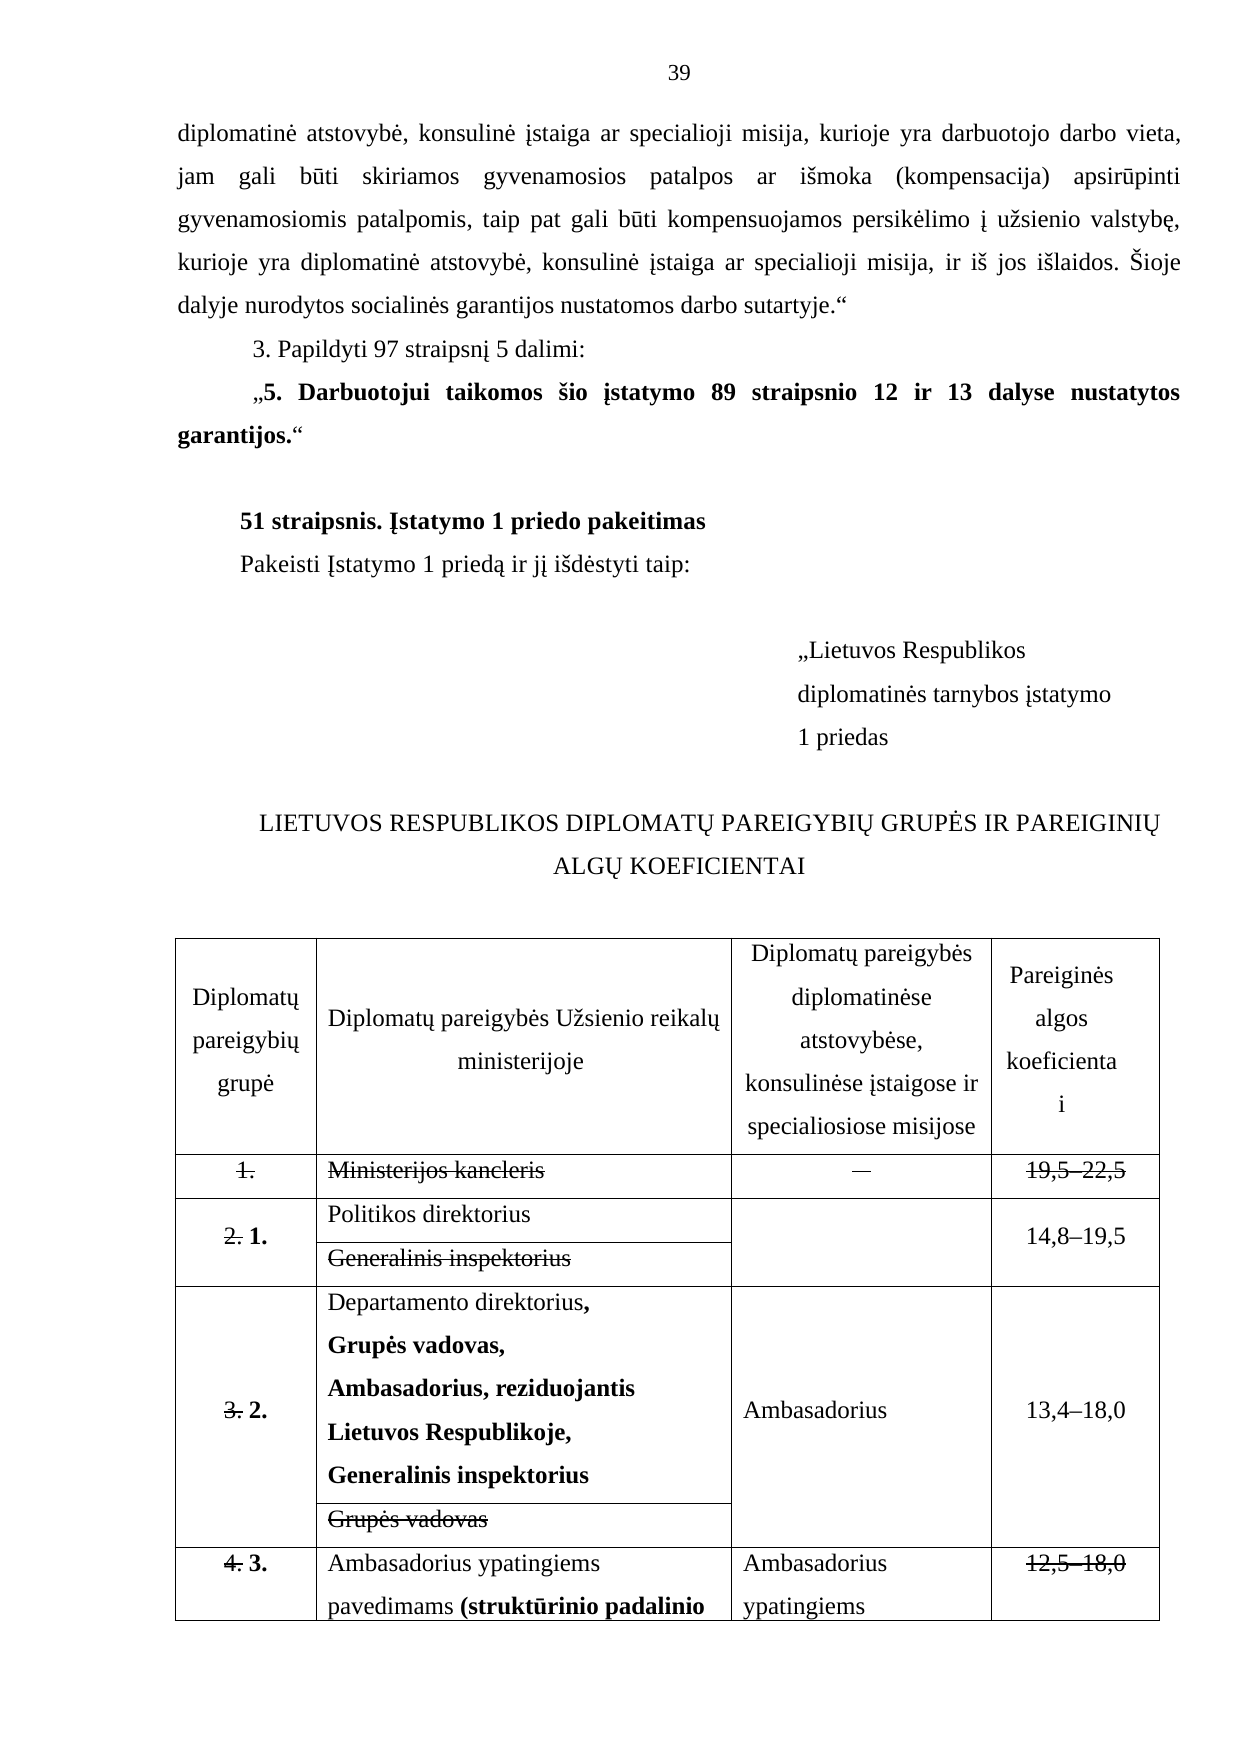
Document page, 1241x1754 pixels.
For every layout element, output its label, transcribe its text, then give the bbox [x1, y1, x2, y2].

table_header Diplomatų pareigybės Užsienio reikalų ministerijoje [317, 939, 731, 1154]
text 3. Papildyti 97 straipsnį 5 dalimi: [177, 334, 1181, 362]
table_cell 4. 3. [176, 1548, 316, 1620]
table_cell 3. 2. [176, 1287, 316, 1547]
table_header Diplomatų pareigybių grupė [176, 939, 316, 1154]
table_cell Politikos direktorius [317, 1199, 731, 1242]
text Pakeisti Įstatymo 1 priedą ir jį išdėstyti taip: [177, 549, 1181, 578]
table_cell 13,4–18,0 [992, 1287, 1159, 1547]
table_cell Ambasadorius ypatingiems [732, 1548, 991, 1620]
table_cell 14,8–19,5 [992, 1199, 1159, 1286]
text „Lietuvos Respublikos [797, 636, 1181, 664]
table_cell  [732, 1199, 991, 1286]
table_cell Ministerijos kancleris [317, 1155, 731, 1198]
text 51 straipsnis. Įstatymo 1 priedo pakeitimas [177, 506, 1181, 535]
table_cell 1. [176, 1155, 316, 1198]
table_cell 19,5–22,5 [992, 1155, 1159, 1198]
table_cell Generalinis inspektorius [317, 1243, 731, 1286]
table_cell 2. 1. [176, 1199, 316, 1286]
text diplomatinė atstovybė, konsulinė įstaiga ar specialioji misija, kurioje yra darbuotojo darbo vieta, jam gali būti skiriamos gyvenamosios patalpos ar išmoka (kompensacija) apsirūpinti gyvenamosiomis patalpomis, taip pat gali būti kompensuojamos persikėlimo į užsienio valstybę, kurioje yra diplomatinė atstovybė, konsulinė įstaiga ar specialioji misija, ir iš jos išlaidos. Šioje dalyje nurodytos socialinės garantijos nustatomos darbo sutartyje.“ [177, 118, 1181, 319]
table_cell Ambasadorius ypatingiems pavedimams (struktūrinio padalinio [317, 1548, 731, 1620]
text „5. Darbuotojui taikomos šio įstatymo 89 straipsnio 12 ir 13 dalyse nustatytos garantijos.“ [177, 377, 1181, 449]
table_cell Departamento direktorius, Grupės vadovas, Ambasadorius, reziduojantis Lietuvos Respublikoje, Generalinis inspektorius [317, 1287, 731, 1503]
table_header Pareiginės algos koeficientai [992, 939, 1159, 1154]
text 1 priedas [797, 722, 1181, 751]
table_cell Ambasadorius [732, 1287, 991, 1547]
table_cell Grupės vadovas [317, 1504, 731, 1547]
text diplomatinės tarnybos įstatymo [797, 679, 1181, 707]
text LIETUVOS RESPUBLIKOS DIPLOMATŲ PAREIGYBIŲ GRUPĖS IR PAREIGINIŲ ALGŲ KOEFICIENTAI [177, 808, 1181, 880]
table_cell 12,5–18,0 [992, 1548, 1159, 1620]
table_header Diplomatų pareigybės diplomatinėse atstovybėse, konsulinėse įstaigose ir specialiosiose misijose [732, 939, 991, 1154]
table_cell  [732, 1155, 991, 1198]
